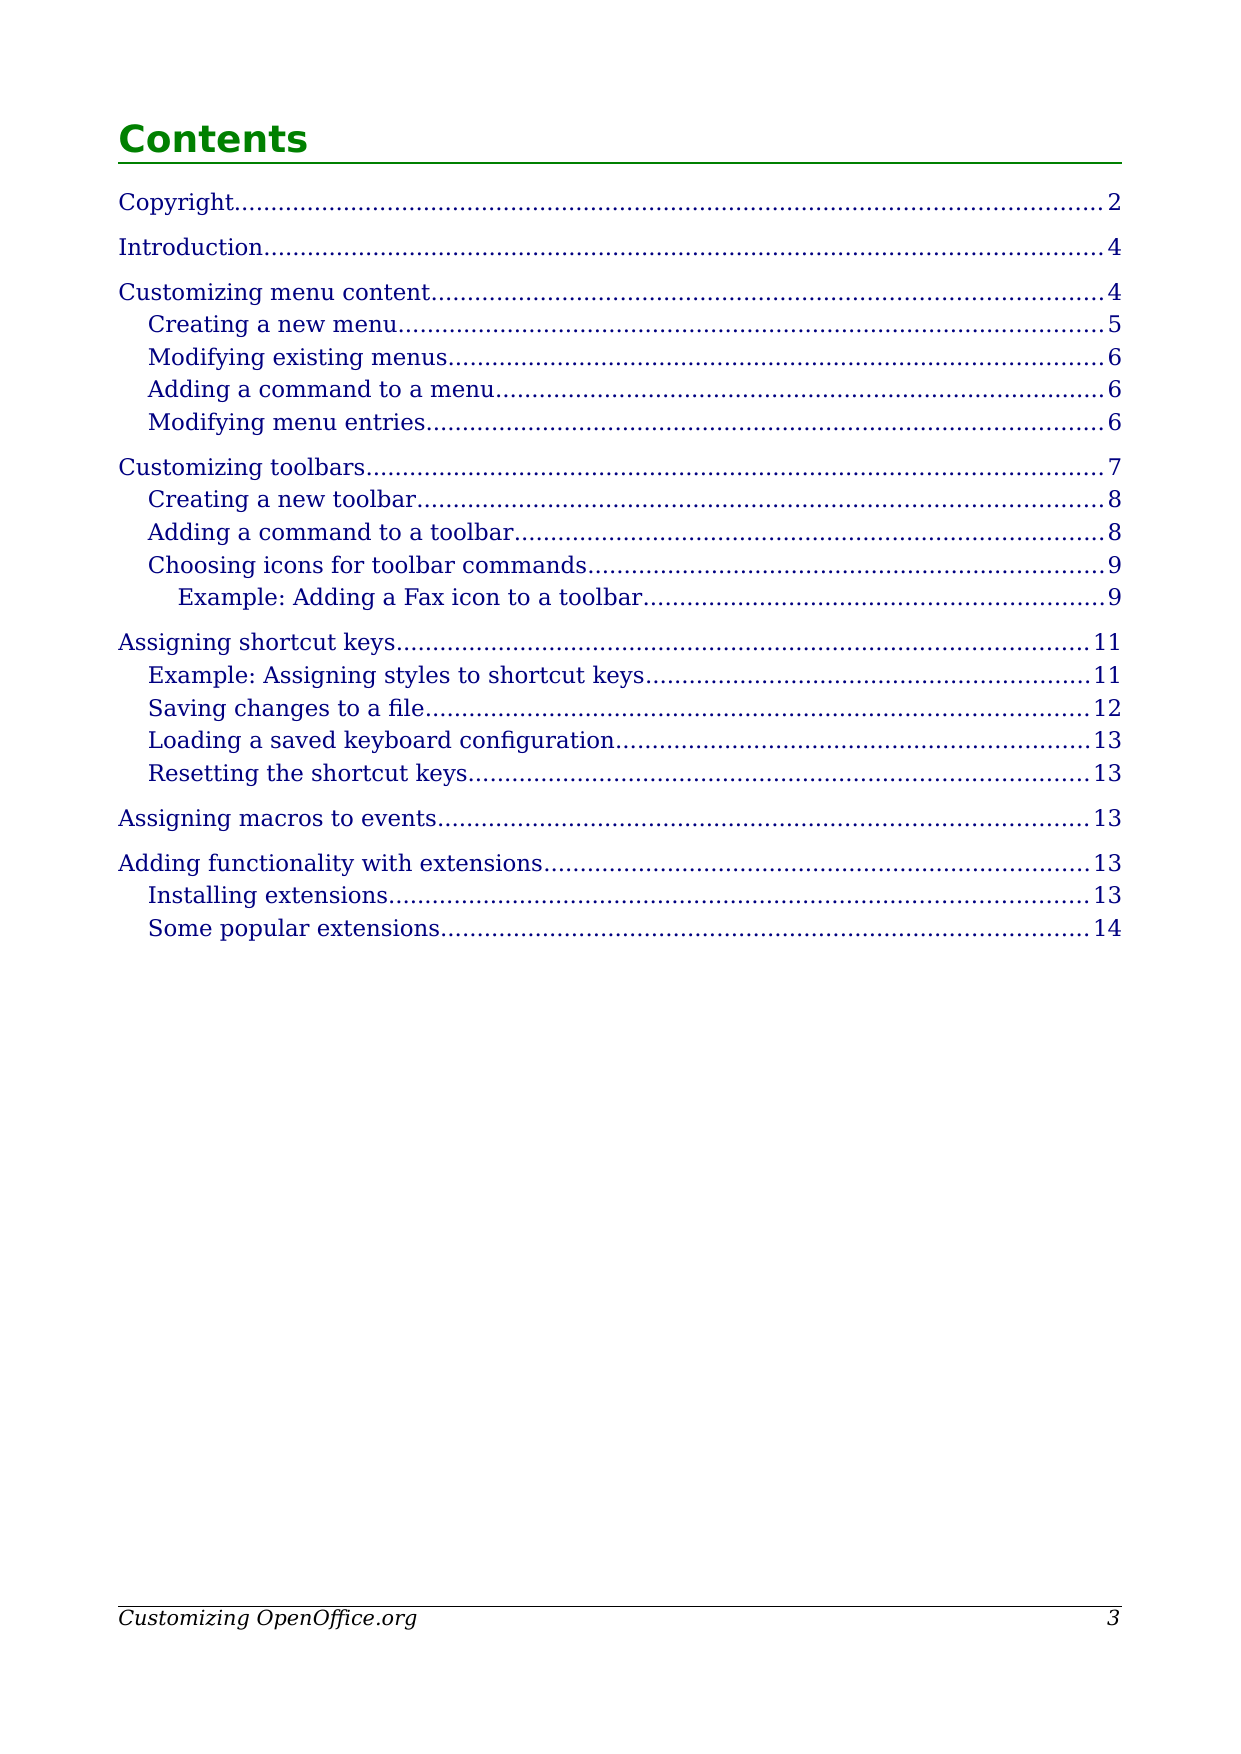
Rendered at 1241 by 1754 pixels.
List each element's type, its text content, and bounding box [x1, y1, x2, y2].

text Contents [118, 118, 1122, 162]
text Introduction 4 [118, 234, 1122, 260]
text Some popular extensions 14 [148, 915, 1122, 942]
text Customizing toolbars 7 [118, 454, 1122, 481]
text Adding a command to a toolbar 8 [148, 519, 1122, 546]
text Choosing icons for toolbar commands 9 [148, 552, 1122, 578]
text Copyright 2 [118, 189, 1122, 215]
text Example: Adding a Fax icon to a toolbar 9 [177, 584, 1122, 611]
text Loading a saved keyboard configuration 13 [148, 727, 1122, 754]
text Modifying menu entries 6 [148, 409, 1122, 436]
text Resetting the shortcut keys 13 [148, 760, 1122, 787]
text Assigning macros to events 13 [118, 805, 1122, 832]
text Adding functionality with extensions 13 [118, 850, 1122, 877]
text Adding a command to a menu 6 [148, 376, 1122, 403]
text Creating a new toolbar 8 [148, 487, 1122, 513]
text Assigning shortcut keys 11 [118, 629, 1122, 656]
text Saving changes to a file 12 [148, 695, 1122, 721]
text Modifying existing menus 6 [148, 344, 1122, 371]
text Customizing menu content 4 [118, 279, 1122, 305]
text Example: Assigning styles to shortcut keys 11 [148, 662, 1122, 689]
text Installing extensions 13 [148, 882, 1122, 909]
text Creating a new menu 5 [148, 311, 1122, 338]
